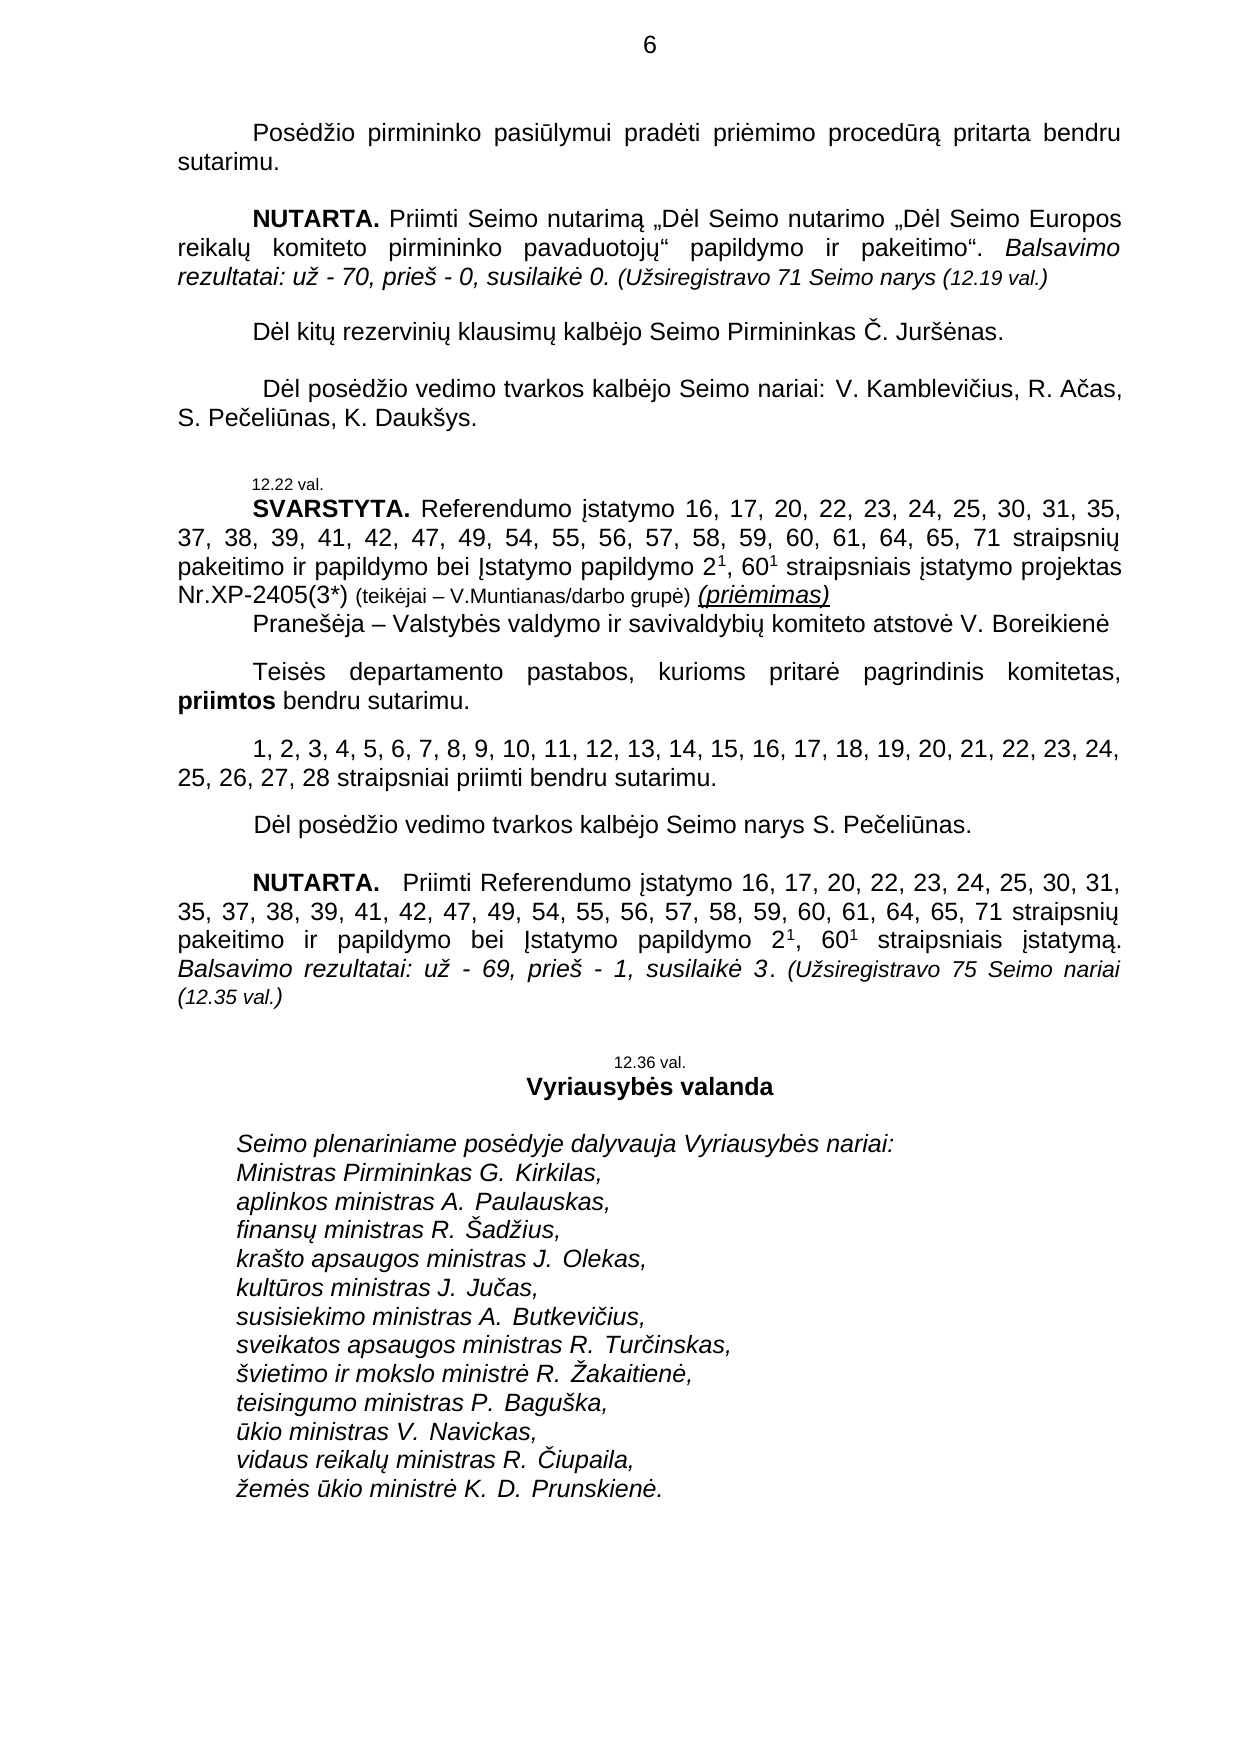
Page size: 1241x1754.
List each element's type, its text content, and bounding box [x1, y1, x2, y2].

text aplinkos ministras A. Paulauskas, [177, 1187, 1122, 1215]
text NUTARTA. Priimti Seimo nutarimą „Dėl Seimo nutarimo „Dėl Seimo Europos reikalų komiteto pirmininko pavaduotojų“ papildymo ir pakeitimo“. Balsavimo rezultatai: už - 70, prieš - 0, susilaikė 0. (Užsiregistravo 71 Seimo narys (12.19 val.) [177, 204, 1122, 291]
text teisingumo ministras P. Baguška, [177, 1388, 1122, 1417]
text Dėl posėdžio vedimo tvarkos kalbėjo Seimo nariai: V. Kamblevičius, R. Ačas, S. Pečeliūnas, K. Daukšys. [177, 374, 1122, 432]
text krašto apsaugos ministras J. Olekas, [177, 1244, 1122, 1273]
text Ministras Pirmininkas G. Kirkilas, [177, 1158, 1122, 1187]
text ūkio ministras V. Navickas, [177, 1417, 1122, 1445]
text finansų ministras R. Šadžius, [177, 1215, 1122, 1244]
text Posėdžio pirmininko pasiūlymui pradėti priėmimo procedūrą pritarta bendru sutarimu. [177, 118, 1122, 176]
text kultūros ministras J. Jučas, [177, 1273, 1122, 1302]
text Dėl kitų rezervinių klausimų kalbėjo Seimo Pirmininkas Č. Juršėnas. [177, 317, 1122, 346]
text 12.36 val. [177, 1052, 1122, 1072]
text švietimo ir mokslo ministrė R. Žakaitienė, [177, 1359, 1122, 1388]
text sveikatos apsaugos ministras R. Turčinskas, [177, 1330, 1122, 1359]
text susisiekimo ministras A. Butkevičius, [177, 1302, 1122, 1330]
text Teisės departamento pastabos, kurioms pritarė pagrindinis komitetas, priimtos bendru sutarimu. [177, 657, 1122, 715]
text Dėl posėdžio vedimo tvarkos kalbėjo Seimo narys S. Pečeliūnas. [177, 811, 1122, 839]
text Pranešėja – Valstybės valdymo ir savivaldybių komiteto atstovė V. Boreikienė [177, 609, 1122, 638]
text NUTARTA. Priimti Referendumo įstatymo 16, 17, 20, 22, 23, 24, 25, 30, 31, 35, 37, 38, 39, 41, 42, 47, 49, 54, 55, 56, 57, 58, 59, 60, 61, 64, 65, 71 straipsnių pakeitimo ir papildymo bei Įstatymo papildymo 21, 601 straipsniais įstatymą. Balsavimo rezultatai: už - 69, prieš - 1, susilaikė 3. (Užsiregistravo 75 Seimo nariai (12.35 val.) [177, 868, 1122, 1009]
text žemės ūkio ministrė K. D. Prunskienė. [177, 1474, 1122, 1503]
text Seimo plenariniame posėdyje dalyvauja Vyriausybės nariai: [177, 1129, 1122, 1158]
text vidaus reikalų ministras R. Čiupaila, [177, 1445, 1122, 1474]
text 1, 2, 3, 4, 5, 6, 7, 8, 9, 10, 11, 12, 13, 14, 15, 16, 17, 18, 19, 20, 21, 22, 23, 24, 25, 26, 27, 28 straipsniai priimti bendru sutarimu. [177, 734, 1122, 791]
text SVARSTYTA. Referendumo įstatymo 16, 17, 20, 22, 23, 24, 25, 30, 31, 35, 37, 38, 39, 41, 42, 47, 49, 54, 55, 56, 57, 58, 59, 60, 61, 64, 65, 71 straipsnių pakeitimo ir papildymo bei Įstatymo papildymo 21, 601 straipsniais įstatymo projektas Nr.XP-2405(3*) (teikėjai – V.Muntianas/darbo grupė) (priėmimas) [177, 494, 1122, 609]
text 12.22 val. [177, 475, 1122, 494]
subtitle Vyriausybės valanda [177, 1072, 1122, 1100]
